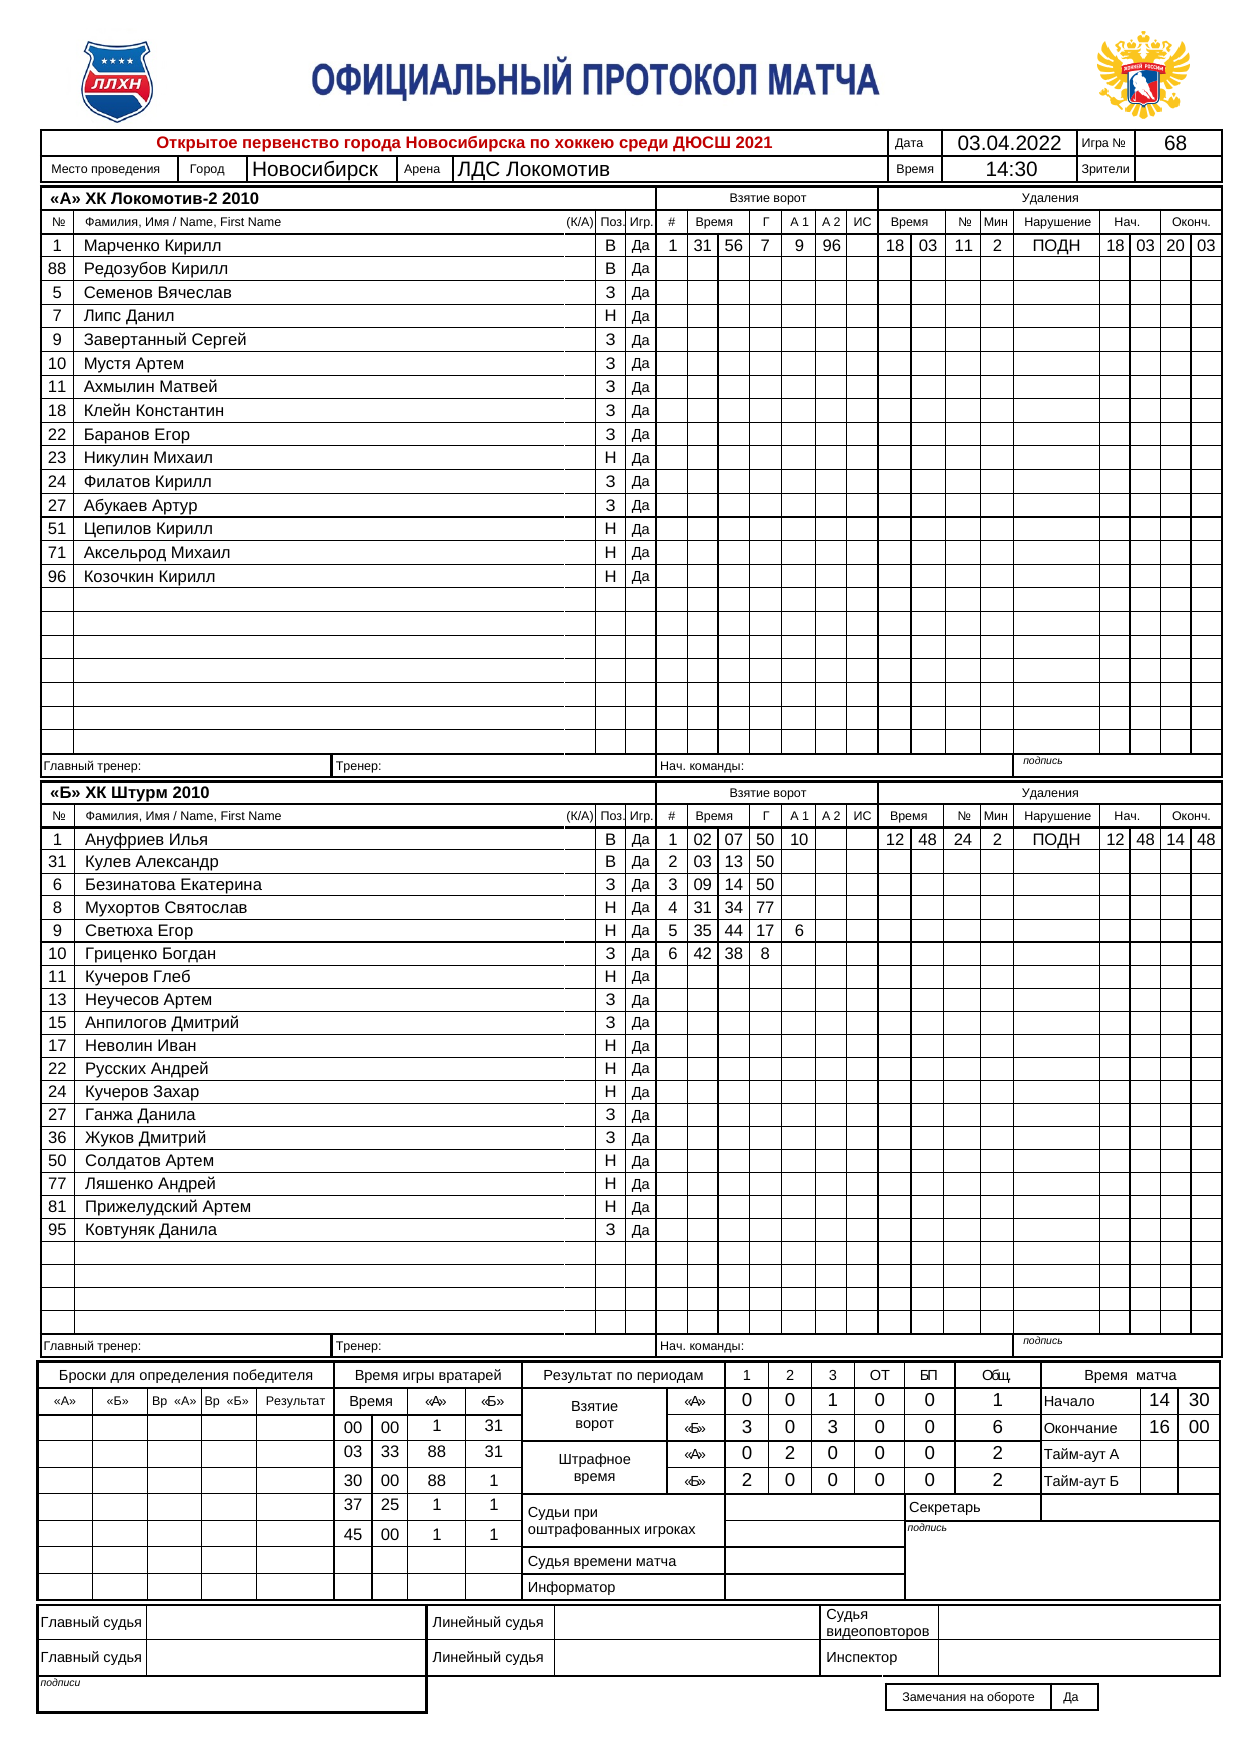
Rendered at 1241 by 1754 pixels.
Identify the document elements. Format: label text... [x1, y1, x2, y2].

table_cell [782, 281, 815, 303]
table_cell З [596, 494, 625, 516]
table_cell [879, 1242, 910, 1264]
table_cell [373, 1574, 407, 1599]
table_cell [1100, 1104, 1129, 1126]
table_cell [1131, 257, 1160, 280]
table_cell [946, 281, 980, 303]
table_cell [912, 1173, 943, 1195]
table_cell [1014, 376, 1099, 398]
table_cell 22 [42, 1058, 74, 1079]
table_cell [148, 1521, 201, 1546]
table_cell [946, 305, 980, 327]
table_cell [565, 1058, 595, 1079]
table_cell [75, 1311, 564, 1333]
table_cell [1131, 305, 1160, 327]
table_cell [1192, 1173, 1221, 1195]
table_cell [912, 612, 945, 634]
table_cell [1100, 989, 1129, 1011]
table_cell [944, 1058, 980, 1079]
table_cell [944, 874, 980, 895]
table_cell [596, 683, 625, 706]
table_cell [946, 612, 980, 634]
table_cell [39, 1441, 92, 1467]
table_cell Липс Данил [74, 305, 564, 327]
table_cell [782, 612, 815, 634]
table_cell [912, 1242, 943, 1264]
table_cell [688, 659, 717, 682]
table_cell Да [626, 850, 655, 872]
table_cell [847, 659, 877, 682]
table_cell [688, 376, 717, 398]
table_cell [816, 1058, 846, 1079]
table_cell Судьи при оштрафованных игроках [523, 1495, 724, 1546]
table_cell Да [626, 896, 655, 918]
table_cell Гриценко Богдан [75, 943, 564, 964]
table_cell [1161, 850, 1190, 872]
table_cell [1161, 399, 1190, 422]
table_cell [1014, 1012, 1099, 1033]
table_cell [912, 1150, 943, 1172]
table_cell [946, 423, 980, 445]
table_cell [1192, 896, 1221, 918]
table_cell [93, 1468, 147, 1493]
table_cell [1161, 1311, 1190, 1333]
table_cell В [596, 850, 625, 872]
table_cell [981, 423, 1013, 445]
table_cell [719, 1081, 749, 1103]
table_cell [782, 470, 815, 493]
table_cell [1014, 281, 1099, 303]
table_cell [879, 518, 910, 540]
table_cell [1100, 423, 1129, 445]
table_cell [626, 1242, 655, 1264]
table_cell Анпилогов Дмитрий [75, 1012, 564, 1033]
table_cell [1192, 281, 1221, 303]
table_cell [879, 966, 910, 987]
table_cell [39, 1416, 92, 1440]
table_cell [1014, 707, 1099, 729]
table_cell [816, 966, 846, 987]
table_cell [1192, 1196, 1221, 1218]
table_cell [719, 399, 749, 422]
table_cell «А» [668, 1442, 724, 1467]
table_cell [1161, 588, 1190, 611]
table_cell [782, 943, 815, 964]
table_cell 1 [657, 235, 687, 256]
table_cell Игр. [626, 805, 655, 826]
table_cell [981, 328, 1013, 351]
table_cell [1192, 850, 1221, 872]
table_cell 48 [912, 829, 943, 849]
table_cell [1100, 470, 1129, 493]
table_cell 0 [855, 1389, 904, 1413]
table_cell Информатор [523, 1575, 724, 1599]
table_cell Да [626, 446, 655, 469]
table_cell 88 [408, 1468, 465, 1493]
table_cell [657, 399, 687, 422]
table_cell [202, 1574, 256, 1599]
table_cell Тайм-аут Б [1042, 1468, 1140, 1493]
table_cell [202, 1494, 256, 1520]
table_cell [782, 446, 815, 469]
table_cell 0 [855, 1415, 904, 1440]
table_cell [939, 1640, 1219, 1675]
table_cell [1131, 588, 1160, 611]
table_cell [750, 281, 781, 303]
table_cell [657, 1081, 687, 1103]
table_cell 2 [657, 850, 687, 872]
table_cell Да [626, 235, 655, 256]
table_cell [750, 683, 781, 706]
table_cell Город [179, 157, 246, 181]
table_cell [816, 281, 846, 303]
table_cell [626, 683, 655, 706]
table_cell 14 [719, 874, 749, 895]
table_cell [657, 541, 687, 564]
table_cell [1100, 352, 1129, 374]
table_cell [912, 1196, 943, 1218]
table_cell [946, 494, 980, 516]
table_cell [750, 352, 781, 374]
table_cell [750, 518, 781, 540]
table_cell [1161, 494, 1190, 516]
table_cell [816, 328, 846, 351]
table_cell [657, 1265, 687, 1287]
table_cell [847, 966, 877, 987]
table_cell Н [596, 305, 625, 327]
table_cell [847, 636, 877, 658]
table_cell [626, 612, 655, 634]
table_cell [944, 1012, 980, 1033]
table_cell Время [879, 805, 943, 826]
table_cell [816, 1104, 846, 1126]
table_cell [565, 966, 595, 987]
table_cell Да [626, 829, 655, 849]
table_cell [1161, 1150, 1190, 1172]
table_cell [657, 966, 687, 987]
table_cell [1131, 966, 1160, 987]
table_cell [879, 281, 910, 303]
table_cell [1014, 1104, 1099, 1126]
table_cell [946, 470, 980, 493]
table_cell [782, 1127, 815, 1149]
table_cell [944, 850, 980, 872]
table_cell [816, 1150, 846, 1172]
table_header «А» ХК Локомотив-2 2010 [42, 188, 655, 209]
table_cell [782, 707, 815, 729]
table_cell 77 [750, 896, 781, 918]
table_cell [1131, 1242, 1160, 1264]
table_cell [750, 494, 781, 516]
table_cell Н [596, 1058, 625, 1079]
table_cell [75, 1265, 564, 1287]
table_cell З [596, 1219, 625, 1241]
table_cell 09 [688, 874, 717, 895]
table_cell [981, 683, 1013, 706]
table_cell № [944, 805, 980, 826]
table_cell [782, 399, 815, 422]
table_cell 24 [944, 829, 980, 849]
table_cell [879, 470, 910, 493]
table_cell [565, 257, 595, 280]
table_cell [847, 707, 877, 729]
table_cell З [596, 281, 625, 303]
table_cell [946, 446, 980, 469]
table_cell [944, 1150, 980, 1172]
table_cell [1161, 1058, 1190, 1079]
table_cell [879, 1288, 910, 1310]
table_cell Н [596, 446, 625, 469]
table_cell [1131, 1081, 1160, 1103]
table_cell [688, 257, 717, 280]
table_cell [1192, 612, 1221, 634]
table_cell 18 [42, 399, 73, 422]
table_cell З [596, 943, 625, 964]
table_cell [719, 1196, 749, 1218]
table_cell Главный тренер: [42, 1335, 330, 1356]
table_cell Завертанный Сергей [74, 328, 564, 351]
table_cell [1192, 966, 1221, 987]
table_cell Да [626, 1104, 655, 1126]
table_cell [981, 352, 1013, 374]
table_cell [981, 943, 1013, 964]
table_cell [879, 305, 910, 327]
table_cell [657, 989, 687, 1011]
table_cell 1 [42, 235, 73, 256]
table_cell [946, 707, 980, 729]
table_cell Безинатова Екатерина [75, 874, 564, 895]
table_cell [944, 1173, 980, 1195]
table_cell [466, 1574, 521, 1599]
table_cell [879, 1219, 910, 1241]
table_cell [565, 707, 595, 729]
table_cell Тайм-аут А [1042, 1441, 1140, 1467]
table_cell [816, 399, 846, 422]
table_cell [1099, 1682, 1220, 1711]
table_cell [1161, 707, 1190, 729]
table_cell [688, 518, 717, 540]
table_cell [1192, 1104, 1221, 1126]
table_cell [688, 352, 717, 374]
table_cell 0 [812, 1442, 854, 1467]
table_cell Результат [257, 1389, 333, 1413]
table_cell ПОДН [1014, 235, 1099, 256]
table_cell Да [626, 518, 655, 540]
table_cell [1131, 1035, 1160, 1057]
table_cell (К/А) [565, 805, 595, 826]
table_cell [981, 1127, 1013, 1149]
table_header 1 [726, 1363, 768, 1387]
table_cell [42, 659, 73, 682]
table_cell Да [626, 565, 655, 587]
table_cell [847, 896, 877, 918]
table_cell [879, 494, 910, 516]
table_cell [981, 446, 1013, 469]
table_cell [1014, 612, 1099, 634]
table_cell [688, 565, 717, 587]
table_cell [719, 541, 749, 564]
table_cell [42, 1311, 74, 1333]
table_cell 2 [726, 1468, 768, 1493]
table_cell [946, 636, 980, 658]
table_cell [750, 376, 781, 398]
table_cell [565, 1196, 595, 1218]
table_cell Ганжа Данила [75, 1104, 564, 1126]
table_cell [719, 1242, 749, 1264]
table_cell [688, 1196, 717, 1218]
table_cell [596, 1265, 625, 1287]
table_cell [1161, 1219, 1190, 1241]
table_cell [1161, 1127, 1190, 1149]
table_cell [1161, 376, 1190, 398]
table_cell 33 [373, 1441, 407, 1467]
table_cell [912, 1311, 943, 1333]
table_cell [1100, 328, 1129, 351]
table_cell [626, 707, 655, 729]
table_cell 00 [373, 1416, 407, 1440]
table_cell [944, 1196, 980, 1218]
table_cell [1141, 1441, 1177, 1467]
table_cell [944, 1219, 980, 1241]
table_cell [257, 1468, 333, 1493]
table_cell 00 [373, 1468, 407, 1493]
table_cell [1192, 328, 1221, 351]
table_cell [202, 1521, 256, 1546]
table_cell [750, 1219, 781, 1241]
table_cell [1131, 612, 1160, 634]
table_cell Ахмылин Матвей [74, 376, 564, 398]
table_cell [1014, 989, 1099, 1011]
table_cell [879, 1196, 910, 1218]
table_cell [847, 943, 877, 964]
table_cell [688, 989, 717, 1011]
table_cell Кучеров Глеб [75, 966, 564, 987]
table_cell № [42, 805, 74, 826]
table_cell [626, 659, 655, 682]
table_cell [1014, 1058, 1099, 1079]
table_cell 96 [816, 235, 846, 256]
table_cell [39, 1494, 92, 1520]
table_cell 1 [408, 1416, 465, 1440]
table_cell [816, 707, 846, 729]
table_cell 13 [719, 850, 749, 872]
table_cell [1131, 683, 1160, 706]
table_cell [981, 1012, 1013, 1033]
table_cell [912, 1012, 943, 1033]
table_cell [1014, 1081, 1099, 1103]
table_cell [816, 683, 846, 706]
table_cell [1014, 1196, 1099, 1218]
table_cell [688, 1150, 717, 1172]
table_cell Козочкин Кирилл [74, 565, 564, 587]
table_cell [626, 730, 655, 753]
table_cell [847, 1242, 877, 1264]
table_cell [657, 1127, 687, 1149]
table_cell 22 [42, 423, 73, 445]
table_cell [1131, 281, 1160, 303]
table_cell [750, 541, 781, 564]
table_cell 03 [688, 850, 717, 872]
table_cell З [596, 1012, 625, 1033]
table_cell [1014, 920, 1099, 941]
table_cell [596, 588, 625, 611]
table_cell Да [626, 1012, 655, 1033]
table_cell [202, 1416, 256, 1440]
table_cell 0 [855, 1442, 904, 1467]
table_cell [1014, 1035, 1099, 1057]
table_cell [912, 257, 945, 280]
table_cell [719, 730, 749, 753]
table_cell [1192, 588, 1221, 611]
table_cell 00 [373, 1521, 407, 1546]
table_cell [782, 636, 815, 658]
table_cell [719, 1219, 749, 1241]
table_cell [657, 730, 687, 753]
table_cell [657, 588, 687, 611]
table_cell Ануфриев Илья [75, 829, 564, 849]
table_cell [1131, 518, 1160, 540]
table_cell [782, 1081, 815, 1103]
table_cell Игр. [626, 211, 655, 233]
table_cell [946, 683, 980, 706]
table_cell Русских Андрей [75, 1058, 564, 1079]
table_cell [912, 943, 943, 964]
table_cell [816, 352, 846, 374]
table_cell [1131, 1196, 1160, 1218]
table_cell [782, 1219, 815, 1241]
table_cell Окончание [1042, 1415, 1140, 1440]
table_cell [1192, 874, 1221, 895]
table_cell [981, 850, 1013, 872]
table_cell [782, 1058, 815, 1079]
table_cell [1131, 494, 1160, 516]
table_cell [879, 730, 910, 753]
table_cell [1100, 305, 1129, 327]
table_cell [1131, 399, 1160, 422]
table_cell [596, 730, 625, 753]
table_cell 12 [1100, 829, 1129, 849]
table_cell Клейн Константин [74, 399, 564, 422]
table_cell 10 [42, 352, 73, 374]
table_cell 2 [769, 1442, 811, 1467]
table_cell «Б» [668, 1468, 724, 1493]
table_cell [148, 1494, 201, 1520]
table_cell [879, 1173, 910, 1195]
table_cell [657, 1311, 687, 1333]
table_cell [1131, 850, 1160, 872]
table_cell ИС [847, 805, 877, 826]
table_cell [1100, 1219, 1129, 1241]
table_cell [816, 1242, 846, 1264]
table_cell [1131, 423, 1160, 445]
table_cell [782, 305, 815, 327]
table_cell [879, 943, 910, 964]
table_cell [1161, 541, 1190, 564]
table_cell [847, 470, 877, 493]
table_cell [1192, 943, 1221, 964]
table_cell [719, 659, 749, 682]
table_cell [847, 1288, 877, 1310]
table_cell [981, 636, 1013, 658]
table_cell [719, 376, 749, 398]
table_cell Н [596, 1035, 625, 1057]
table_cell [202, 1547, 256, 1573]
table_cell 14 [1141, 1389, 1177, 1413]
table_cell 31 [466, 1441, 521, 1467]
table_cell [688, 1311, 717, 1333]
table_cell [719, 565, 749, 587]
table_cell [912, 636, 945, 658]
table_cell [782, 659, 815, 682]
table_cell 20 [1161, 235, 1190, 256]
table_cell [946, 376, 980, 398]
table_cell 2 [956, 1442, 1040, 1467]
table_cell [1131, 1219, 1160, 1241]
table_cell Мин [981, 805, 1013, 826]
table_cell [719, 612, 749, 634]
table_cell [1100, 920, 1129, 941]
table_cell [1100, 850, 1129, 872]
table_cell [1131, 1265, 1160, 1287]
table_cell [688, 470, 717, 493]
table_cell [202, 1441, 256, 1467]
table_cell [879, 588, 910, 611]
table_cell 3 [812, 1415, 854, 1440]
table_cell Баранов Егор [74, 423, 564, 445]
table_cell [981, 470, 1013, 493]
table_cell 31 [42, 850, 74, 872]
table_cell [981, 1196, 1013, 1218]
table_cell [42, 1242, 74, 1264]
table_cell [1100, 683, 1129, 706]
table_cell [816, 565, 846, 587]
table_cell [847, 352, 877, 374]
table_cell [1100, 966, 1129, 987]
table_cell [688, 588, 717, 611]
table_cell [816, 659, 846, 682]
table_cell [816, 494, 846, 516]
table_cell [75, 1242, 564, 1264]
table_cell [912, 470, 945, 493]
table_cell [555, 1606, 819, 1639]
table_cell [257, 1521, 333, 1546]
table_cell Да [626, 399, 655, 422]
table_cell [1100, 1242, 1129, 1264]
table_cell [565, 896, 595, 918]
table_cell [335, 1574, 371, 1599]
table_cell Кулев Александр [75, 850, 564, 872]
table_cell [688, 1242, 717, 1264]
table_cell [726, 1548, 904, 1573]
table_cell [565, 446, 595, 469]
table_cell [879, 1127, 910, 1149]
table_cell [879, 612, 910, 634]
table_cell [1192, 659, 1221, 682]
table_cell [657, 1150, 687, 1172]
table_cell [1131, 1150, 1160, 1172]
table_cell [726, 1495, 904, 1520]
table_cell [1014, 1265, 1099, 1287]
table_cell [912, 376, 945, 398]
table_cell (К/А) [565, 211, 595, 233]
table_cell 17 [750, 920, 781, 941]
table_cell 42 [688, 943, 717, 964]
table_cell А 2 [816, 805, 846, 826]
table_cell 1 [408, 1521, 465, 1546]
table_cell [981, 707, 1013, 729]
table_cell [565, 235, 595, 256]
table_cell [1014, 1288, 1099, 1310]
table_cell [1014, 1173, 1099, 1195]
table_cell [42, 1265, 74, 1287]
table_cell [719, 1173, 749, 1195]
table_cell [816, 1219, 846, 1241]
table_cell 36 [42, 1127, 74, 1149]
table_cell 23 [42, 446, 73, 469]
table_cell [883, 1677, 1220, 1681]
table_cell [335, 1547, 371, 1573]
table_cell [565, 541, 595, 564]
table_cell 38 [719, 943, 749, 964]
table_cell [1192, 257, 1221, 280]
table_cell Время [688, 211, 749, 233]
table_cell [1014, 399, 1099, 422]
table_cell [688, 1012, 717, 1033]
table_cell [688, 328, 717, 351]
picture [5, 28, 1197, 129]
table_cell [719, 1104, 749, 1126]
table_cell [1042, 1495, 1219, 1520]
table_cell [688, 1173, 717, 1195]
table_cell [912, 659, 945, 682]
table_cell 9 [42, 920, 74, 941]
table_cell [782, 1150, 815, 1172]
table_cell [1100, 896, 1129, 918]
table_cell [565, 612, 595, 634]
table_cell [1192, 1127, 1221, 1149]
table_cell [912, 1081, 943, 1103]
table_cell [879, 850, 910, 872]
table_cell [688, 446, 717, 469]
table_header 68 [1136, 131, 1221, 155]
table_cell [981, 541, 1013, 564]
table_cell [944, 1288, 980, 1310]
table_cell Время [335, 1389, 407, 1413]
table_cell [74, 636, 564, 658]
table_cell [1131, 1288, 1160, 1310]
table_cell [981, 966, 1013, 987]
table_cell [1131, 1058, 1160, 1079]
table_cell 1 [466, 1494, 521, 1520]
table_cell [782, 328, 815, 351]
table_header БП [905, 1363, 954, 1387]
table_cell [596, 1288, 625, 1310]
table_cell [750, 1173, 781, 1195]
table_cell Да [626, 989, 655, 1011]
table_cell 0 [812, 1468, 854, 1493]
table_cell [847, 1035, 877, 1057]
table_cell Фамилия, Имя / Name, First Name [75, 805, 565, 826]
table_cell 0 [855, 1468, 904, 1493]
table_cell [782, 565, 815, 587]
table_cell [981, 518, 1013, 540]
table_cell [39, 1547, 92, 1573]
table_cell [750, 1081, 781, 1103]
table_cell [782, 730, 815, 753]
table_cell [946, 328, 980, 351]
table_cell 3 [726, 1415, 768, 1440]
table_cell [148, 1416, 201, 1440]
table_cell [847, 257, 877, 280]
table_cell [657, 659, 687, 682]
table_cell [565, 1081, 595, 1103]
table_cell [148, 1547, 201, 1573]
table_cell № [946, 211, 980, 233]
table_cell [1161, 612, 1190, 634]
table_cell Абукаев Артур [74, 494, 564, 516]
table_cell 00 [1179, 1415, 1219, 1440]
table_cell [750, 446, 781, 469]
table_header Общ. [956, 1363, 1040, 1387]
table_cell [750, 1012, 781, 1033]
table_cell [1014, 943, 1099, 964]
table_cell [946, 565, 980, 587]
table_cell [912, 328, 945, 351]
table_cell [688, 281, 717, 303]
table_cell 96 [42, 565, 73, 587]
table_cell [565, 1311, 595, 1333]
table_cell [750, 565, 781, 587]
table_cell [879, 896, 910, 918]
table_cell [847, 829, 877, 849]
table_cell [565, 659, 595, 682]
table_cell [750, 1265, 781, 1287]
table_header Открытое первенство города Новосибирска по хоккею среди ДЮСШ 2021 [42, 131, 887, 155]
table_cell [782, 494, 815, 516]
table_cell [1192, 1265, 1221, 1287]
table_cell [39, 1521, 92, 1546]
table_cell [981, 612, 1013, 634]
table_cell [816, 1311, 846, 1333]
table_cell [657, 565, 687, 587]
table_cell [912, 1265, 943, 1287]
table_cell [1014, 518, 1099, 540]
table_cell Да [626, 920, 655, 941]
table_cell [879, 1012, 910, 1033]
table_cell 2 [956, 1468, 1040, 1493]
table_cell [75, 1288, 564, 1310]
table_cell [981, 730, 1013, 753]
table_cell [657, 257, 687, 280]
table_cell [1100, 446, 1129, 469]
table_cell [39, 1468, 92, 1493]
table_cell «А» [668, 1389, 724, 1413]
table_cell [1131, 328, 1160, 351]
table_cell [944, 1081, 980, 1103]
table_cell [42, 683, 73, 706]
table_cell [1014, 494, 1099, 516]
table_cell [816, 1127, 846, 1149]
table_cell «Б» [668, 1415, 724, 1440]
table_cell [657, 1173, 687, 1195]
table_cell [1014, 966, 1099, 987]
table_cell [1100, 1173, 1129, 1195]
table_cell [565, 636, 595, 658]
table_cell 8 [750, 943, 781, 964]
table_cell Секретарь [906, 1495, 1040, 1520]
table_cell [1100, 1081, 1129, 1103]
table_cell [879, 636, 910, 658]
table_cell [1100, 281, 1129, 303]
table_cell [1100, 376, 1129, 398]
table_cell [1100, 707, 1129, 729]
table_cell [719, 518, 749, 540]
table_cell [565, 1242, 595, 1264]
table_cell [719, 1288, 749, 1310]
table_cell 07 [719, 829, 749, 849]
table_cell [912, 1127, 943, 1149]
table_cell [912, 966, 943, 987]
table_cell 9 [782, 235, 815, 256]
table_cell [879, 707, 910, 729]
table_cell [688, 423, 717, 445]
table_cell [657, 1242, 687, 1264]
table_cell Линейный судья [428, 1640, 554, 1675]
table_cell [657, 1035, 687, 1057]
table_cell [1014, 565, 1099, 587]
table_cell [750, 1242, 781, 1264]
table_cell [657, 328, 687, 351]
table_cell Главный тренер: [42, 755, 330, 776]
table_cell [981, 588, 1013, 611]
table_cell [688, 707, 717, 729]
table_cell [688, 305, 717, 327]
table_cell Да [626, 352, 655, 374]
table_cell [816, 446, 846, 469]
table_cell [879, 874, 910, 895]
table_cell Поз. [596, 211, 625, 233]
table_cell [750, 659, 781, 682]
table_cell [565, 423, 595, 445]
table_cell [596, 612, 625, 634]
table_cell [74, 612, 564, 634]
table_cell [726, 1521, 904, 1546]
table_cell 27 [42, 1104, 74, 1126]
table_cell 37 [335, 1494, 371, 1520]
table_cell [719, 1058, 749, 1079]
table_cell [202, 1468, 256, 1493]
table_cell [944, 1265, 980, 1287]
table_cell [879, 399, 910, 422]
table_cell [879, 920, 910, 941]
table_cell [1014, 588, 1099, 611]
table_cell [879, 423, 910, 445]
table_cell А 2 [816, 211, 846, 233]
table_cell [816, 1196, 846, 1218]
table_cell [688, 730, 717, 753]
table_cell Н [596, 1081, 625, 1103]
table_cell [1192, 636, 1221, 658]
table_cell А 1 [782, 211, 815, 233]
table_cell 56 [719, 235, 749, 256]
table_cell [42, 730, 73, 753]
table_cell 9 [42, 328, 73, 351]
table_cell [626, 1265, 655, 1287]
table_cell Цепилов Кирилл [74, 518, 564, 540]
table_cell [1014, 328, 1099, 351]
table_cell [1192, 399, 1221, 422]
table_cell [1100, 257, 1129, 280]
table_cell [912, 494, 945, 516]
table_cell 6 [657, 943, 687, 964]
table_cell 24 [42, 1081, 74, 1103]
table_cell 4 [657, 896, 687, 918]
table_cell [946, 541, 980, 564]
table_cell 02 [688, 829, 717, 849]
table_cell [981, 1150, 1013, 1172]
table_cell Тренер: [333, 755, 655, 776]
table_cell [257, 1547, 333, 1573]
table_cell [1192, 683, 1221, 706]
table_cell 1 [42, 829, 74, 849]
table_cell Судья времени матча [523, 1548, 724, 1573]
table_cell [1131, 1311, 1160, 1333]
table_cell [1100, 494, 1129, 516]
table_cell [657, 305, 687, 327]
table_cell Главный судья [39, 1640, 146, 1675]
table_cell [750, 423, 781, 445]
table_cell [847, 565, 877, 587]
table_cell [879, 1035, 910, 1057]
table_cell [1014, 541, 1099, 564]
table_cell 12 [879, 829, 910, 849]
table_cell [981, 376, 1013, 398]
table_cell 81 [42, 1196, 74, 1218]
table_cell 14:30 [943, 157, 1076, 181]
table_cell 6 [956, 1415, 1040, 1440]
table_header Игра № [1078, 131, 1134, 155]
table_cell [1192, 730, 1221, 753]
table_cell [688, 541, 717, 564]
table_cell [946, 588, 980, 611]
table_cell [1100, 612, 1129, 634]
table_cell [565, 1288, 595, 1310]
table_cell [596, 707, 625, 729]
table_cell [1192, 707, 1221, 729]
table_cell [879, 328, 910, 351]
table_cell Мин [981, 211, 1013, 233]
table_cell Н [596, 565, 625, 587]
table_cell Место проведения [42, 157, 177, 181]
table_cell З [596, 328, 625, 351]
table_cell Солдатов Артем [75, 1150, 564, 1172]
table_cell [981, 1081, 1013, 1103]
table_cell [657, 612, 687, 634]
table_cell [847, 850, 877, 872]
table_cell [596, 659, 625, 682]
table_cell [1161, 1196, 1190, 1218]
table_cell [782, 896, 815, 918]
table_cell Оконч. [1161, 805, 1221, 826]
table_cell [1161, 1035, 1190, 1057]
table_cell [1100, 874, 1129, 895]
table_cell 7 [42, 305, 73, 327]
table_cell [565, 730, 595, 753]
table_cell [565, 328, 595, 351]
table_cell 34 [719, 896, 749, 918]
table_cell [626, 1311, 655, 1333]
table_cell Да [626, 1150, 655, 1172]
table_cell [565, 494, 595, 516]
table_cell [847, 1311, 877, 1333]
table_header Броски для определения победителя [39, 1363, 333, 1387]
table_cell [565, 1265, 595, 1287]
table_cell [596, 1311, 625, 1333]
table_cell [847, 1127, 877, 1149]
table_cell [816, 1012, 846, 1033]
table_cell [1161, 1104, 1190, 1126]
table_cell [912, 850, 943, 872]
table_cell [565, 565, 595, 587]
table_cell [147, 1640, 425, 1675]
table_cell [42, 636, 73, 658]
table_cell [1100, 399, 1129, 422]
table_cell [912, 305, 945, 327]
table_cell [1192, 1288, 1221, 1310]
table_cell 1 [657, 829, 687, 849]
table_cell 10 [42, 943, 74, 964]
table_cell [1100, 636, 1129, 658]
table_cell Редозубов Кирилл [74, 257, 564, 280]
table_header Взятие ворот [657, 783, 877, 803]
table_cell Тренер: [333, 1335, 655, 1356]
table_cell Да [626, 257, 655, 280]
table_cell 50 [750, 850, 781, 872]
table_cell 14 [1161, 829, 1190, 849]
table_cell 1 [466, 1521, 521, 1546]
table_cell [1192, 1058, 1221, 1079]
table_cell Да [626, 943, 655, 964]
table_cell [981, 1288, 1013, 1310]
table_cell З [596, 874, 625, 895]
table_cell [719, 588, 749, 611]
table_cell [750, 1196, 781, 1218]
table_cell [257, 1494, 333, 1520]
table_cell [879, 1150, 910, 1172]
table_cell подпись [1014, 1335, 1221, 1356]
table_cell [565, 850, 595, 872]
table_cell [93, 1547, 147, 1573]
table_cell [719, 966, 749, 987]
table_cell [912, 281, 945, 303]
table_cell [879, 683, 910, 706]
table_cell [657, 636, 687, 658]
table_cell [816, 1288, 846, 1310]
table_cell [816, 257, 846, 280]
table_cell 03 [1131, 235, 1160, 256]
table_cell [912, 707, 945, 729]
table_cell [1161, 1242, 1190, 1264]
table_cell ЛДС Локомотив [454, 157, 887, 181]
table_cell [750, 707, 781, 729]
table_cell В [596, 235, 625, 256]
table_cell [1131, 1104, 1160, 1126]
table_cell Нарушение [1014, 805, 1099, 826]
table_cell [626, 636, 655, 658]
table_cell 5 [42, 281, 73, 303]
table_cell [1161, 1265, 1190, 1287]
table_cell [93, 1574, 147, 1599]
table_cell 48 [1131, 829, 1160, 849]
table_cell [912, 446, 945, 469]
table_cell [847, 1058, 877, 1079]
table_cell 31 [688, 235, 717, 256]
table_cell [565, 281, 595, 303]
table_cell Филатов Кирилл [74, 470, 564, 493]
table_cell [847, 874, 877, 895]
table_cell [688, 683, 717, 706]
table_cell [1100, 1265, 1129, 1287]
table_cell [1161, 966, 1190, 987]
table_cell Главный судья [39, 1606, 146, 1639]
table_cell 0 [905, 1415, 954, 1440]
table_cell [879, 659, 910, 682]
table_cell Мухортов Святослав [75, 896, 564, 918]
table_cell 0 [769, 1468, 811, 1493]
table_cell [946, 730, 980, 753]
table_cell Да [626, 1219, 655, 1241]
table_cell [782, 1242, 815, 1264]
table_cell [944, 1311, 980, 1333]
table_cell [946, 399, 980, 422]
table_cell [981, 399, 1013, 422]
table_cell [1192, 1035, 1221, 1057]
table_cell [1161, 659, 1190, 682]
table_cell [847, 730, 877, 753]
table_cell Нач. команды: [657, 755, 1012, 776]
table_cell Новосибирск [248, 157, 396, 181]
table_cell [148, 1468, 201, 1493]
table_cell [1131, 352, 1160, 374]
table_cell [1014, 470, 1099, 493]
table_cell [1100, 1196, 1129, 1218]
table_cell [565, 305, 595, 327]
table_cell [782, 874, 815, 895]
table_cell 1 [466, 1468, 521, 1493]
table_cell [1131, 1012, 1160, 1033]
table_cell [750, 989, 781, 1011]
table_cell [750, 399, 781, 422]
table_cell [1100, 943, 1129, 964]
table_cell [1192, 565, 1221, 587]
table_cell Ковтуняк Данила [75, 1219, 564, 1241]
table_cell [782, 376, 815, 398]
table_cell [879, 257, 910, 280]
table_cell [782, 683, 815, 706]
table_cell [726, 1575, 904, 1599]
table_cell [750, 328, 781, 351]
table_cell [1192, 470, 1221, 493]
table_cell [782, 1288, 815, 1310]
table_cell [42, 588, 73, 611]
table_cell [750, 470, 781, 493]
table_cell Прижелудский Артем [75, 1196, 564, 1218]
table_cell 88 [408, 1441, 465, 1467]
table_cell [1192, 1012, 1221, 1033]
table_cell [1100, 1012, 1129, 1033]
table_cell 95 [42, 1219, 74, 1241]
table_cell [782, 1012, 815, 1033]
table_header Замечания на обороте [887, 1685, 1050, 1709]
table_cell [847, 1173, 877, 1195]
table_cell [816, 896, 846, 918]
table_cell [1100, 659, 1129, 682]
table_cell [1161, 1173, 1190, 1195]
table_cell [1161, 1012, 1190, 1033]
table_cell Нач. [1100, 211, 1160, 233]
table_cell [847, 1081, 877, 1103]
table_cell [944, 966, 980, 987]
table_cell [782, 1173, 815, 1195]
table_cell [944, 1035, 980, 1057]
table_cell [1192, 446, 1221, 469]
table_header Удаления [879, 783, 1221, 803]
table_cell [816, 470, 846, 493]
table_cell «Б» [93, 1389, 147, 1413]
table_cell [657, 1104, 687, 1126]
table_cell [816, 376, 846, 398]
table_cell [1161, 518, 1190, 540]
table_cell [816, 874, 846, 895]
table_cell [1014, 446, 1099, 469]
table_cell 50 [42, 1150, 74, 1172]
table_cell 03 [335, 1441, 371, 1467]
table_cell [816, 305, 846, 327]
table_cell [93, 1441, 147, 1467]
table_cell [719, 636, 749, 658]
table_cell 2 [981, 829, 1013, 849]
table_cell [565, 376, 595, 398]
table_cell [565, 920, 595, 941]
table_cell 17 [42, 1035, 74, 1057]
table_cell [1131, 659, 1160, 682]
table_cell [1161, 730, 1190, 753]
table_cell [750, 1127, 781, 1149]
table_cell Начало [1042, 1389, 1140, 1413]
table_cell [657, 352, 687, 374]
table_cell [1192, 1242, 1221, 1264]
table_cell [1100, 1058, 1129, 1079]
table_cell [981, 494, 1013, 516]
table_cell [1100, 565, 1129, 587]
table_cell [1192, 376, 1221, 398]
table_cell [946, 518, 980, 540]
table_cell [428, 1677, 882, 1711]
table_cell Поз. [596, 805, 625, 826]
table_cell # [657, 805, 687, 826]
table_cell [719, 470, 749, 493]
table_cell [981, 920, 1013, 941]
table_cell [1100, 588, 1129, 611]
table_cell [466, 1547, 521, 1573]
table_cell [879, 541, 910, 564]
table_cell [981, 896, 1013, 918]
table_cell [1131, 470, 1160, 493]
table_cell [912, 352, 945, 374]
table_cell 11 [42, 376, 73, 398]
table_cell [657, 1012, 687, 1033]
table_cell [1014, 1219, 1099, 1241]
table_cell [565, 683, 595, 706]
table_cell Мустя Артем [74, 352, 564, 374]
table_cell [1014, 874, 1099, 895]
table_cell Судья видеоповторов [821, 1606, 938, 1639]
table_cell [981, 659, 1013, 682]
table_cell [879, 352, 910, 374]
table_cell [719, 707, 749, 729]
table_cell Фамилия, Имя / Name, First Name [74, 211, 565, 233]
table_cell [657, 1058, 687, 1079]
table_cell [1161, 920, 1190, 941]
table_cell [939, 1606, 1219, 1639]
table_cell [847, 328, 877, 351]
table_cell 1 [812, 1389, 854, 1413]
table_cell [688, 399, 717, 422]
table_header Результат по периодам [523, 1363, 724, 1387]
table_cell [1131, 446, 1160, 469]
table_cell [782, 1035, 815, 1057]
table_cell [596, 636, 625, 658]
table_cell [657, 518, 687, 540]
table_cell [944, 896, 980, 918]
table_cell [565, 588, 595, 611]
table_cell 0 [905, 1442, 954, 1467]
table_cell [626, 1288, 655, 1310]
table_cell 51 [42, 518, 73, 540]
table_cell [816, 1173, 846, 1195]
table_cell [879, 1058, 910, 1079]
table_cell [981, 1242, 1013, 1264]
table_cell [981, 1311, 1013, 1333]
table_cell [912, 989, 943, 1011]
table_cell Да [626, 1035, 655, 1057]
table_cell [1131, 376, 1160, 398]
table_cell [565, 943, 595, 964]
table_cell [1014, 730, 1099, 753]
table_cell [74, 683, 564, 706]
table_cell [912, 874, 943, 895]
table_cell А 1 [782, 805, 815, 826]
table_cell [847, 541, 877, 564]
table_cell [148, 1441, 201, 1467]
table_cell [1192, 541, 1221, 564]
table_cell [1136, 157, 1221, 181]
table_cell 71 [42, 541, 73, 564]
table_cell [657, 446, 687, 469]
table_cell [816, 1035, 846, 1057]
table_header Взятие ворот [657, 188, 877, 209]
table_cell 2 [981, 235, 1013, 256]
table_cell [981, 1173, 1013, 1195]
table_header Время игры вратарей [335, 1363, 521, 1387]
table_cell 3 [657, 874, 687, 895]
table_cell [782, 541, 815, 564]
table_cell [1161, 874, 1190, 895]
table_cell [1161, 328, 1190, 351]
table_cell [565, 518, 595, 540]
table_cell [1131, 730, 1160, 753]
table_cell [1161, 1081, 1190, 1103]
table_cell [847, 494, 877, 516]
table_cell [912, 920, 943, 941]
table_cell 48 [1192, 829, 1221, 849]
table_cell Г [750, 211, 781, 233]
table_cell [782, 850, 815, 872]
table_cell 50 [750, 874, 781, 895]
table_cell [565, 1150, 595, 1172]
table_cell [946, 659, 980, 682]
table_cell [1161, 305, 1190, 327]
table_cell 13 [42, 989, 74, 1011]
table_cell [1014, 896, 1099, 918]
table_cell [944, 1104, 980, 1126]
table_cell № [42, 211, 73, 233]
table_cell [565, 874, 595, 895]
table_cell 03 [912, 235, 945, 256]
table_cell З [596, 352, 625, 374]
table_cell Н [596, 1150, 625, 1172]
table_cell [657, 1219, 687, 1241]
table_cell [782, 518, 815, 540]
table_cell [42, 707, 73, 729]
table_cell Инспектор [821, 1640, 938, 1675]
table_cell [1192, 1150, 1221, 1172]
table_cell [565, 1127, 595, 1149]
table_cell [1161, 257, 1190, 280]
table_cell [1014, 1311, 1099, 1333]
table_cell Оконч. [1161, 211, 1221, 233]
table_cell [565, 829, 595, 849]
table_cell 0 [905, 1468, 954, 1493]
table_cell [719, 1012, 749, 1033]
table_cell [688, 1127, 717, 1149]
table_cell подпись [906, 1522, 1219, 1599]
table_cell [1141, 1468, 1177, 1493]
table_cell [847, 612, 877, 634]
table_cell [981, 1104, 1013, 1126]
table_cell [750, 612, 781, 634]
table_cell [912, 1035, 943, 1057]
table_cell З [596, 989, 625, 1011]
table_cell [1161, 683, 1190, 706]
table_cell [1100, 1127, 1129, 1149]
table_cell [816, 920, 846, 941]
table_cell [657, 683, 687, 706]
table_cell [1014, 659, 1099, 682]
table_cell [1192, 518, 1221, 540]
table_cell [565, 352, 595, 374]
table_cell [719, 305, 749, 327]
table_cell Светюха Егор [75, 920, 564, 941]
table_cell [93, 1416, 147, 1440]
table_cell ИС [847, 211, 877, 233]
table_cell [1014, 683, 1099, 706]
table_cell Да [626, 423, 655, 445]
table_cell [879, 1104, 910, 1126]
table_cell [750, 636, 781, 658]
table_cell [912, 730, 945, 753]
table_cell [719, 423, 749, 445]
table_cell [565, 1173, 595, 1195]
table_cell [912, 518, 945, 540]
table_cell [879, 989, 910, 1011]
table_cell [847, 281, 877, 303]
table_cell [981, 1058, 1013, 1079]
table_cell Да [626, 328, 655, 351]
table_cell [816, 423, 846, 445]
table_cell [1161, 470, 1190, 493]
table_cell [782, 588, 815, 611]
table_cell # [657, 211, 687, 233]
table_cell [847, 1150, 877, 1172]
table_cell [1192, 352, 1221, 374]
table_cell [1014, 305, 1099, 327]
table_cell [688, 1288, 717, 1310]
table_cell [1014, 1242, 1099, 1264]
table_cell 00 [335, 1416, 371, 1440]
table_cell Н [596, 896, 625, 918]
table_cell 0 [726, 1442, 768, 1467]
table_cell [1161, 423, 1190, 445]
table_cell [626, 588, 655, 611]
table_cell [719, 1265, 749, 1287]
table_cell [555, 1640, 819, 1675]
table_cell [944, 1127, 980, 1149]
table_cell [719, 1311, 749, 1333]
table_cell [782, 966, 815, 987]
table_cell 0 [769, 1389, 811, 1413]
table_header Удаления [879, 188, 1221, 209]
table_cell [782, 423, 815, 445]
table_cell подпись [1014, 755, 1221, 776]
table_cell [879, 446, 910, 469]
table_cell [816, 943, 846, 964]
table_cell [782, 1196, 815, 1218]
table_cell Да [626, 376, 655, 398]
table_cell [1131, 707, 1160, 729]
table_cell [657, 281, 687, 303]
table_cell Взятие ворот [523, 1389, 666, 1440]
table_cell [39, 1574, 92, 1599]
table_cell Время [879, 211, 945, 233]
table_cell [847, 1012, 877, 1033]
table_cell З [596, 470, 625, 493]
table_cell Семенов Вячеслав [74, 281, 564, 303]
table_cell [816, 1081, 846, 1103]
table_cell 35 [688, 920, 717, 941]
table_cell 8 [42, 896, 74, 918]
table_cell [1100, 1035, 1129, 1057]
table_cell [1131, 1127, 1160, 1149]
table_cell В [596, 257, 625, 280]
table_cell [782, 257, 815, 280]
table_cell [1161, 1288, 1190, 1310]
table_cell [912, 423, 945, 445]
table_cell [879, 376, 910, 398]
table_cell Да [626, 874, 655, 895]
table_cell [1100, 518, 1129, 540]
table_cell 6 [782, 920, 815, 941]
table_cell [1161, 281, 1190, 303]
table_cell Аксельрод Михаил [74, 541, 564, 564]
table_header 3 [812, 1363, 854, 1387]
table_cell [847, 588, 877, 611]
table_cell [657, 470, 687, 493]
table_cell [912, 1104, 943, 1126]
table_cell [750, 305, 781, 327]
table_cell «Б » [466, 1389, 521, 1413]
table_cell [719, 281, 749, 303]
table_cell [1100, 541, 1129, 564]
table_cell «А» [408, 1389, 465, 1413]
table_cell Никулин Михаил [74, 446, 564, 469]
table_cell [1161, 352, 1190, 374]
table_cell Да [626, 966, 655, 987]
table_cell [816, 1265, 846, 1287]
table_cell [1131, 943, 1160, 964]
table_cell В [596, 829, 625, 849]
table_cell [912, 399, 945, 422]
table_cell [657, 376, 687, 398]
table_cell 16 [1141, 1415, 1177, 1440]
table_cell [981, 989, 1013, 1011]
table_cell Время [688, 805, 749, 826]
table_cell Неучесов Артем [75, 989, 564, 1011]
table_cell [688, 1081, 717, 1103]
table_cell [912, 683, 945, 706]
table_cell [565, 1104, 595, 1126]
table_cell Время [889, 157, 941, 181]
table_cell [750, 730, 781, 753]
table_cell [816, 850, 846, 872]
table_cell [719, 989, 749, 1011]
table_cell [1161, 943, 1190, 964]
table_cell [1014, 423, 1099, 445]
table_cell [782, 1311, 815, 1333]
table_cell Штрафное время [523, 1442, 666, 1493]
table_cell [847, 399, 877, 422]
table_cell Н [596, 1173, 625, 1195]
table_cell [657, 423, 687, 445]
table_cell Нач. [1100, 805, 1160, 826]
table_cell 25 [373, 1494, 407, 1520]
table_cell 7 [750, 235, 781, 256]
table_cell Н [596, 518, 625, 540]
table_cell [257, 1441, 333, 1467]
table_cell [565, 470, 595, 493]
table_cell Зрители [1078, 157, 1134, 181]
table_cell [1161, 565, 1190, 587]
table_cell [1014, 352, 1099, 374]
table_cell [1100, 1311, 1129, 1333]
table_cell [946, 352, 980, 374]
table_cell [688, 1219, 717, 1241]
table_cell Линейный судья [428, 1606, 554, 1639]
table_cell З [596, 399, 625, 422]
table_cell 31 [466, 1416, 521, 1440]
table_cell [657, 1288, 687, 1310]
table_cell 50 [750, 829, 781, 849]
table_cell Да [626, 541, 655, 564]
table_cell [750, 966, 781, 987]
table_header Время матча [1042, 1363, 1219, 1387]
table_cell 30 [335, 1468, 371, 1493]
table_cell [847, 376, 877, 398]
table_cell Да [626, 1196, 655, 1218]
table_cell [719, 494, 749, 516]
table_cell 45 [335, 1521, 371, 1546]
table_cell [1100, 1288, 1129, 1310]
table_cell [74, 730, 564, 753]
table_cell [1161, 896, 1190, 918]
table_cell 03 [1192, 235, 1221, 256]
table_cell [981, 257, 1013, 280]
table_cell [847, 305, 877, 327]
table_cell [782, 1104, 815, 1126]
table_cell [816, 541, 846, 564]
table_cell [782, 1265, 815, 1287]
table_cell [816, 636, 846, 658]
table_cell [1131, 1173, 1160, 1195]
table_cell Да [626, 1173, 655, 1195]
table_cell З [596, 423, 625, 445]
table_cell 30 [1179, 1389, 1219, 1413]
table_cell [750, 1288, 781, 1310]
table_cell [565, 1219, 595, 1241]
table_cell [1131, 920, 1160, 941]
table_cell подписи [39, 1677, 425, 1711]
table_cell [1161, 989, 1190, 1011]
table_cell [912, 1288, 943, 1310]
table_cell [74, 588, 564, 611]
table_cell [719, 683, 749, 706]
table_cell [981, 1265, 1013, 1287]
table_cell [912, 1058, 943, 1079]
table_cell [879, 565, 910, 587]
table_cell [1161, 636, 1190, 658]
table_cell [750, 1058, 781, 1079]
table_cell Да [626, 1127, 655, 1149]
table_cell [750, 1035, 781, 1057]
table_cell [750, 1311, 781, 1333]
table_cell [1131, 874, 1160, 895]
table_cell [847, 683, 877, 706]
table_cell [944, 943, 980, 964]
table_cell 18 [879, 235, 910, 256]
table_cell [1014, 1127, 1099, 1149]
table_cell [946, 257, 980, 280]
table_cell [719, 1035, 749, 1057]
table_cell [257, 1574, 333, 1599]
table_cell [782, 352, 815, 374]
table_cell [944, 1242, 980, 1264]
table_cell 77 [42, 1173, 74, 1195]
table_cell [148, 1574, 201, 1599]
table_cell [782, 989, 815, 1011]
table_cell [912, 1219, 943, 1241]
table_cell [657, 1196, 687, 1218]
table_cell [1100, 730, 1129, 753]
table_cell [750, 588, 781, 611]
table_cell [1179, 1441, 1219, 1467]
table_cell [657, 494, 687, 516]
table_cell Да [626, 494, 655, 516]
table_cell [912, 565, 945, 587]
table_cell [1131, 565, 1160, 587]
table_cell [750, 1150, 781, 1172]
table_cell [816, 989, 846, 1011]
table_cell [1179, 1468, 1219, 1493]
table_cell [816, 588, 846, 611]
table_cell Нач. команды: [657, 1335, 1012, 1356]
table_cell 6 [42, 874, 74, 895]
table_cell [596, 1242, 625, 1264]
table_cell [719, 352, 749, 374]
table_cell 0 [726, 1389, 768, 1413]
table_cell [1014, 636, 1099, 658]
table_cell 11 [946, 235, 980, 256]
table_cell [1014, 257, 1099, 280]
table_cell [750, 257, 781, 280]
table_cell [373, 1547, 407, 1573]
table_cell [879, 1265, 910, 1287]
table_cell [93, 1521, 147, 1546]
table_cell [74, 707, 564, 729]
table_cell [688, 1058, 717, 1079]
table_cell [688, 636, 717, 658]
table_cell [688, 494, 717, 516]
table_cell [879, 1081, 910, 1103]
table_cell [847, 518, 877, 540]
table_cell 5 [657, 920, 687, 941]
table_cell [944, 989, 980, 1011]
table_header Да [1052, 1685, 1097, 1709]
table_cell [981, 565, 1013, 587]
table_cell [912, 896, 943, 918]
table_cell [816, 518, 846, 540]
table_cell [1192, 1219, 1221, 1241]
table_cell [750, 1104, 781, 1126]
table_cell 24 [42, 470, 73, 493]
table_cell [1192, 1081, 1221, 1103]
table_cell Вр «Б» [202, 1389, 256, 1413]
table_cell [565, 1012, 595, 1033]
table_cell Ляшенко Андрей [75, 1173, 564, 1195]
table_cell Г [750, 805, 781, 826]
table_cell Марченко Кирилл [74, 235, 564, 256]
table_cell З [596, 1104, 625, 1126]
table_cell Н [596, 920, 625, 941]
table_cell [944, 920, 980, 941]
table_cell [42, 1288, 74, 1310]
table_cell [1192, 423, 1221, 445]
table_cell 0 [905, 1389, 954, 1413]
table_cell [1100, 1150, 1129, 1172]
table_cell Жуков Дмитрий [75, 1127, 564, 1149]
table_cell 1 [956, 1389, 1040, 1413]
table_cell [565, 399, 595, 422]
table_cell [565, 1035, 595, 1057]
table_cell [1192, 920, 1221, 941]
table_cell [257, 1416, 333, 1440]
table_cell [1131, 541, 1160, 564]
table_cell З [596, 376, 625, 398]
table_cell [847, 920, 877, 941]
table_cell Вр «А» [148, 1389, 201, 1413]
table_cell [847, 989, 877, 1011]
table_cell Неволин Иван [75, 1035, 564, 1057]
table_cell [1192, 494, 1221, 516]
table_cell [1131, 636, 1160, 658]
table_cell [847, 1265, 877, 1287]
table_cell 15 [42, 1012, 74, 1033]
table_cell [719, 446, 749, 469]
table_cell 0 [769, 1415, 811, 1440]
table_cell 44 [719, 920, 749, 941]
table_cell [981, 1035, 1013, 1057]
table_cell [981, 874, 1013, 895]
table_cell [93, 1494, 147, 1520]
table_cell [1014, 850, 1099, 872]
table_cell 27 [42, 494, 73, 516]
table_cell [688, 1265, 717, 1287]
table_cell [657, 707, 687, 729]
table_header 03.04.2022 [943, 131, 1076, 155]
table_cell 18 [1100, 235, 1129, 256]
table_cell [688, 612, 717, 634]
table_header ОТ [855, 1363, 904, 1387]
table_cell Нарушение [1014, 211, 1099, 233]
table_header Дата [889, 131, 941, 155]
table_cell Арена [398, 157, 452, 181]
table_cell 88 [42, 257, 73, 280]
table_cell [816, 730, 846, 753]
table_header «Б» ХК Штурм 2010 [42, 783, 655, 803]
table_cell [719, 1150, 749, 1172]
table_cell [879, 1311, 910, 1333]
table_cell [912, 541, 945, 564]
table_cell [981, 305, 1013, 327]
table_cell [688, 1035, 717, 1057]
table_cell [1131, 989, 1160, 1011]
table_cell [719, 328, 749, 351]
table_cell Н [596, 1196, 625, 1218]
table_cell [408, 1547, 465, 1573]
table_cell Кучеров Захар [75, 1081, 564, 1103]
table_cell [408, 1574, 465, 1599]
table_cell [42, 612, 73, 634]
table_cell [688, 1104, 717, 1126]
table_cell [1131, 896, 1160, 918]
table_cell Да [626, 470, 655, 493]
table_cell «А» [39, 1389, 92, 1413]
table_cell Да [626, 305, 655, 327]
table_cell [847, 1219, 877, 1241]
table_cell Н [596, 541, 625, 564]
table_cell [565, 989, 595, 1011]
table_cell [847, 235, 877, 256]
table_cell 10 [782, 829, 815, 849]
table_cell Да [626, 1081, 655, 1103]
table_cell [1014, 1150, 1099, 1172]
table_cell 31 [688, 896, 717, 918]
table_cell [816, 829, 846, 849]
table_cell [74, 659, 564, 682]
table_cell [719, 1127, 749, 1149]
table_cell [688, 966, 717, 987]
table_cell [816, 612, 846, 634]
table_cell 1 [408, 1494, 465, 1520]
table_cell [847, 1196, 877, 1218]
table_cell 11 [42, 966, 74, 987]
table_cell Н [596, 966, 625, 987]
table_cell Да [626, 281, 655, 303]
table_cell [847, 1104, 877, 1126]
table_cell [1192, 989, 1221, 1011]
table_cell [847, 423, 877, 445]
table_cell [981, 281, 1013, 303]
table_cell [1192, 1311, 1221, 1333]
table_cell Да [626, 1058, 655, 1079]
table_cell [1192, 305, 1221, 327]
table_cell [847, 446, 877, 469]
table_cell [1161, 446, 1190, 469]
table_header 2 [769, 1363, 811, 1387]
table_cell ПОДН [1014, 829, 1099, 849]
table_cell [719, 257, 749, 280]
table_cell З [596, 1127, 625, 1149]
table_cell [981, 1219, 1013, 1241]
table_cell [912, 588, 945, 611]
table_cell [147, 1606, 425, 1639]
